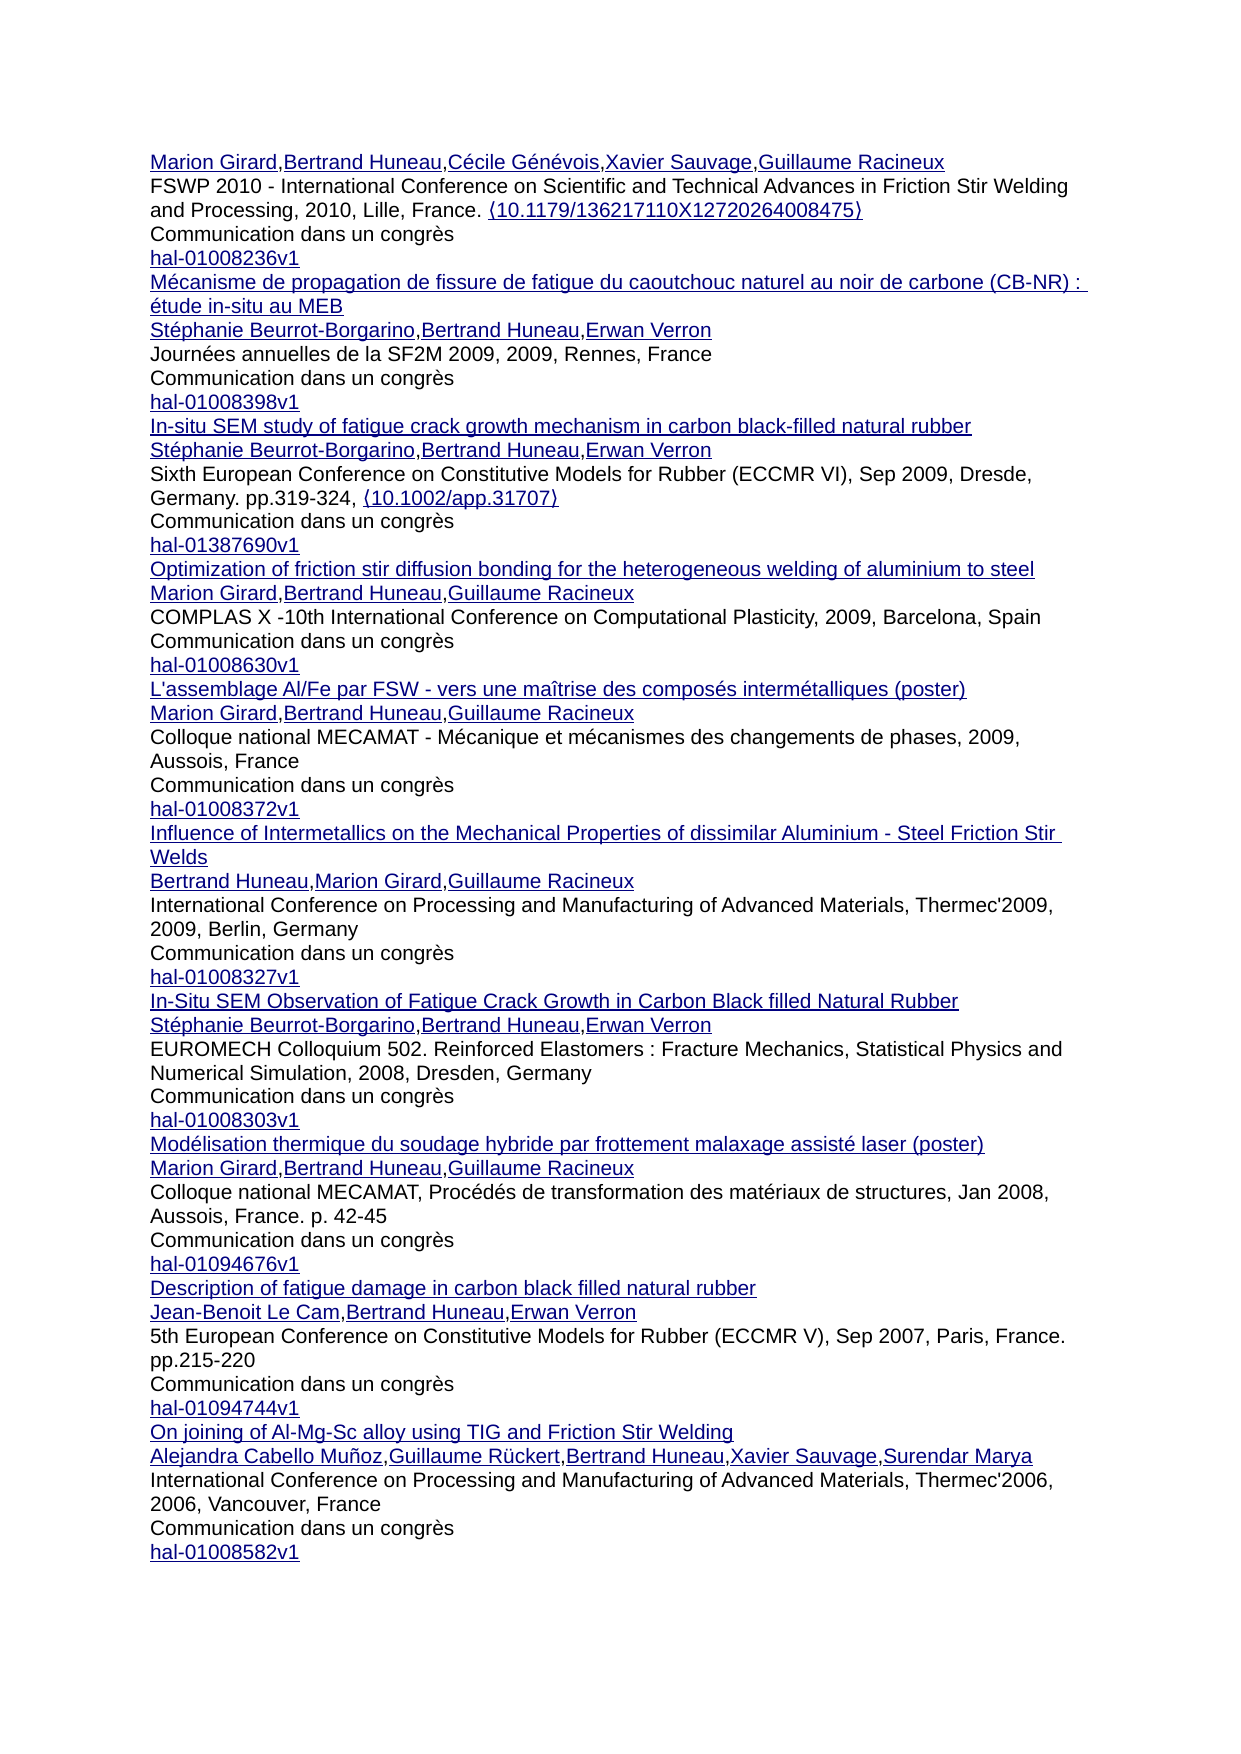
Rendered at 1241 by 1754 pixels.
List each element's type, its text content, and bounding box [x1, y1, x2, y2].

table_cell Marion Girard,Bertrand Huneau,Cécile Génévois,Xavier Sauvage,Guillaume Racineux FSWP 2010 - International Conference on Scientific and Technical Advances in Friction Stir Welding and Processing, 2010, Lille, France. ⟨10.1179/136217110X12720264008475⟩ Communication dans un congrès hal-01008236v1 [150, 150, 1090, 270]
table_cell Optimization of friction stir diffusion bonding for the heterogeneous welding of aluminium to steel Marion Girard,Bertrand Huneau,Guillaume Racineux COMPLAS X -10th International Conference on Computational Plasticity, 2009, Barcelona, Spain Communication dans un congrès hal-01008630v1 [150, 557, 1090, 677]
table_cell Influence of Intermetallics on the Mechanical Properties of dissimilar Aluminium - Steel Friction Stir Welds Bertrand Huneau,Marion Girard,Guillaume Racineux International Conference on Processing and Manufacturing of Advanced Materials, Thermec'2009, 2009, Berlin, Germany Communication dans un congrès hal-01008327v1 [150, 821, 1090, 988]
table_cell On joining of Al-Mg-Sc alloy using TIG and Friction Stir Welding Alejandra Cabello Muñoz,Guillaume Rückert,Bertrand Huneau,Xavier Sauvage,Surendar Marya International Conference on Processing and Manufacturing of Advanced Materials, Thermec'2006, 2006, Vancouver, France Communication dans un congrès hal-01008582v1 [150, 1420, 1090, 1563]
table_cell L'assemblage Al/Fe par FSW - vers une maîtrise des composés intermétalliques (poster) Marion Girard,Bertrand Huneau,Guillaume Racineux Colloque national MECAMAT - Mécanique et mécanismes des changements de phases, 2009, Aussois, France Communication dans un congrès hal-01008372v1 [150, 677, 1090, 821]
table_cell Mécanisme de propagation de fissure de fatigue du caoutchouc naturel au noir de carbone (CB-NR) : étude in-situ au MEB Stéphanie Beurrot-Borgarino,Bertrand Huneau,Erwan Verron Journées annuelles de la SF2M 2009, 2009, Rennes, France Communication dans un congrès hal-01008398v1 [150, 270, 1090, 413]
table_cell In-situ SEM study of fatigue crack growth mechanism in carbon black-filled natural rubber Stéphanie Beurrot-Borgarino,Bertrand Huneau,Erwan Verron Sixth European Conference on Constitutive Models for Rubber (ECCMR VI), Sep 2009, Dresde, Germany. pp.319-324, ⟨10.1002/app.31707⟩ Communication dans un congrès hal-01387690v1 [150, 414, 1090, 557]
table_cell In-Situ SEM Observation of Fatigue Crack Growth in Carbon Black filled Natural Rubber Stéphanie Beurrot-Borgarino,Bertrand Huneau,Erwan Verron EUROMECH Colloquium 502. Reinforced Elastomers : Fracture Mechanics, Statistical Physics and Numerical Simulation, 2008, Dresden, Germany Communication dans un congrès hal-01008303v1 [150, 989, 1090, 1132]
table_cell Modélisation thermique du soudage hybride par frottement malaxage assisté laser (poster) Marion Girard,Bertrand Huneau,Guillaume Racineux Colloque national MECAMAT, Procédés de transformation des matériaux de structures, Jan 2008, Aussois, France. p. 42-45 Communication dans un congrès hal-01094676v1 [150, 1132, 1090, 1276]
table_cell Description of fatigue damage in carbon black filled natural rubber Jean-Benoit Le Cam,Bertrand Huneau,Erwan Verron 5th European Conference on Constitutive Models for Rubber (ECCMR V), Sep 2007, Paris, France. pp.215-220 Communication dans un congrès hal-01094744v1 [150, 1276, 1090, 1420]
